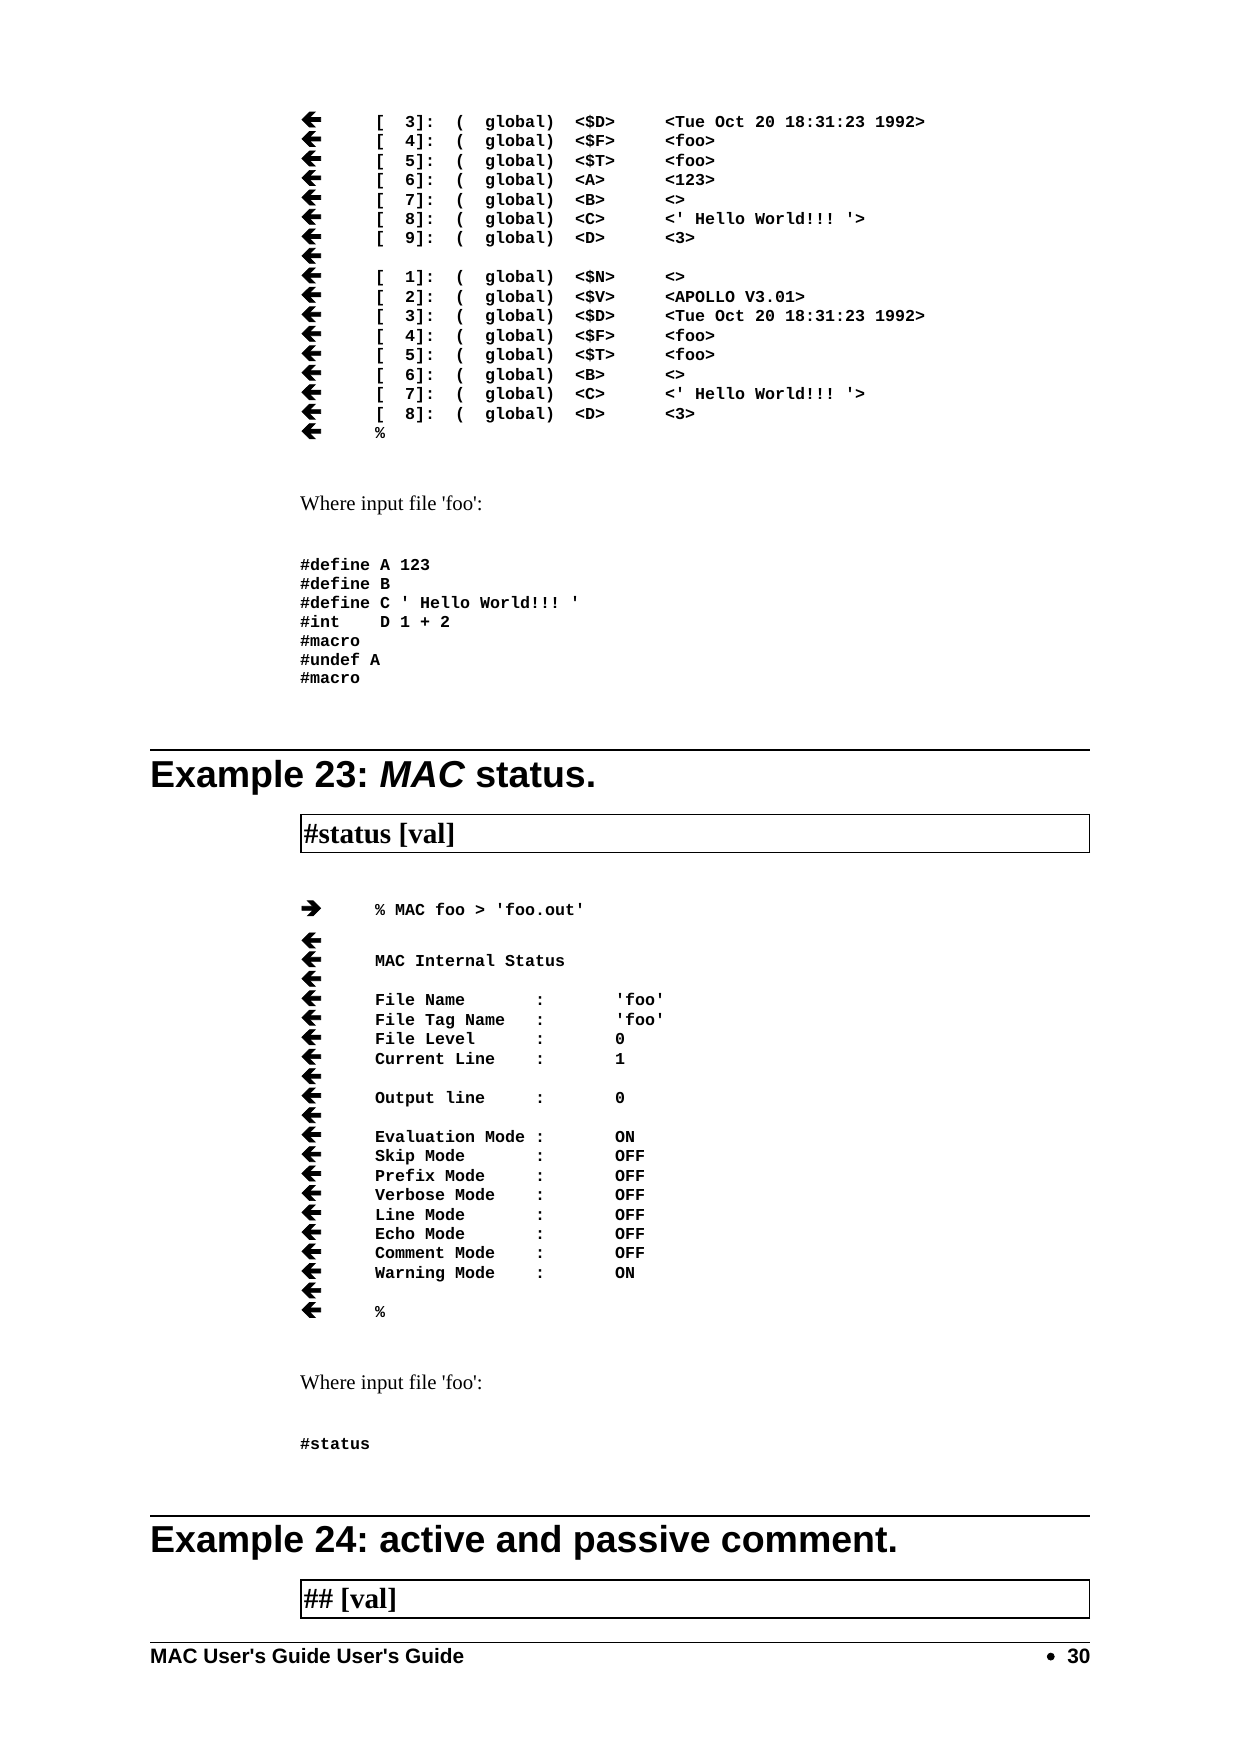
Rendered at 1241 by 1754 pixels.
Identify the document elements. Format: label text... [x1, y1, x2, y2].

text #macro [300, 670, 1090, 689]
text #define B [300, 576, 1090, 594]
text ç [ 3]: ( global) <$D> <Tue Oct 20 18:31:23 1992> ç [ 4]: ( global) <$F> <foo> ç [ 5]: ( global) <$T> <foo> ç [ 6]: ( global) <A> <123> ç [ 7]: ( global) <B> <> ç [ 8]: ( global) <C> <' Hello World!!! '> ç [ 9]: ( global) <D> <3> ç ç [ 1]: ( global) <$N> <> ç [ 2]: ( global) <$V> <APOLLO V3.01> ç [ 3]: ( global) <$D> <Tue Oct 20 18:31:23 1992> ç [ 4]: ( global) <$F> <foo> ç [ 5]: ( global) <$T> <foo> ç [ 6]: ( global) <B> <> ç [ 7]: ( global) <C> <' Hello World!!! '> ç [ 8]: ( global) <D> <3> ç % [300, 112, 1090, 444]
text #status [val] [302, 815, 1089, 852]
text #status [300, 1436, 1090, 1454]
subtitle Example 23: MAC status. [150, 751, 1090, 795]
text ## [val] [302, 1581, 1089, 1617]
text Where input file 'foo': [300, 492, 1090, 515]
text #macro [300, 632, 1090, 651]
text ç ç MAC Internal Status ç ç File Name : 'foo' ç File Tag Name : 'foo' ç File Level : 0 ç Current Line : 1 ç ç Output line : 0 ç ç Evaluation Mode : ON ç Skip Mode : OFF ç Prefix Mode : OFF ç Verbose Mode : OFF ç Line Mode : OFF ç Echo Mode : OFF ç Comment Mode : OFF ç Warning Mode : ON ç ç % [300, 933, 1090, 1322]
text è % MAC foo > 'foo.out' [300, 901, 1090, 921]
text #define C ' Hello World!!! ' [300, 594, 1090, 613]
subtitle Example 24: active and passive comment. [150, 1517, 1090, 1561]
text Where input file 'foo': [300, 1371, 1090, 1394]
text #undef A [300, 651, 1090, 670]
text #define A 123 [300, 557, 1090, 576]
text #int D 1 + 2 [300, 613, 1090, 632]
